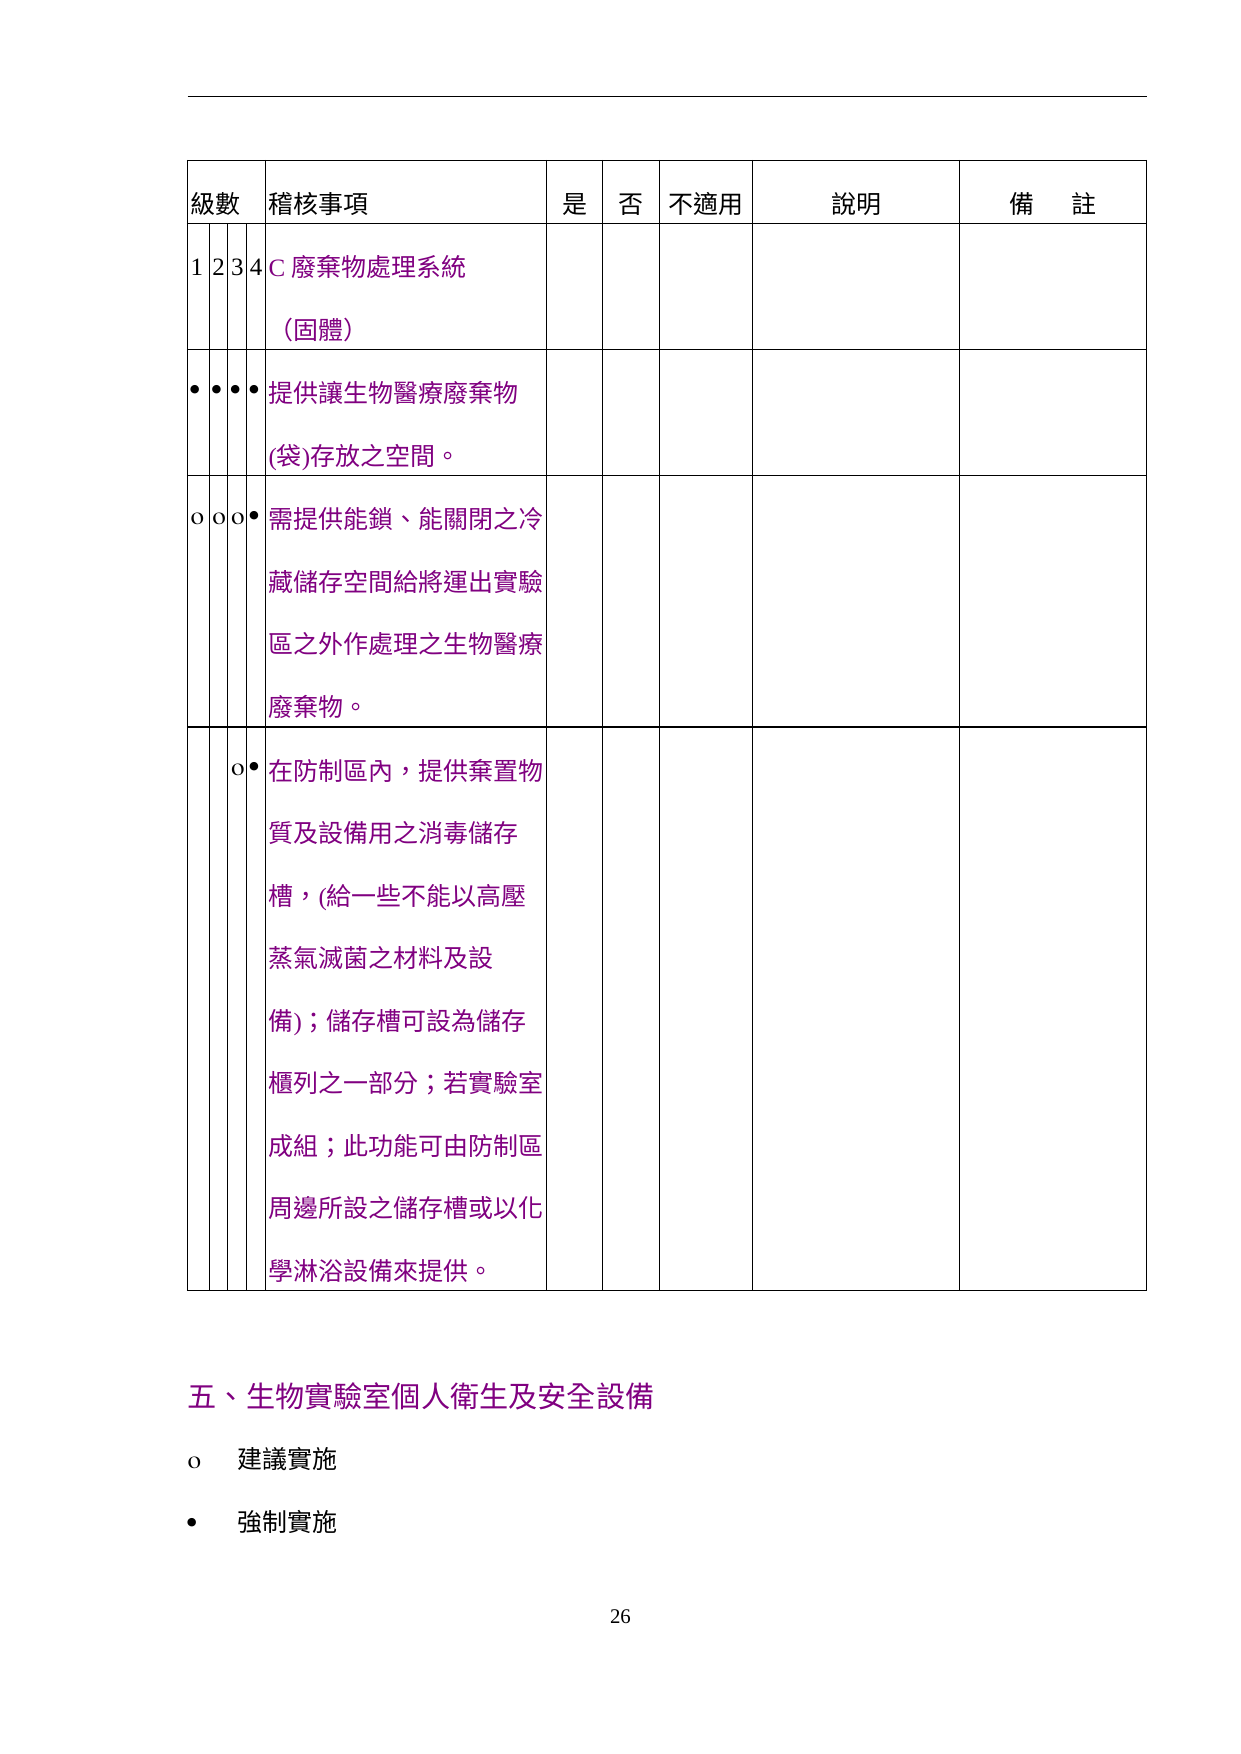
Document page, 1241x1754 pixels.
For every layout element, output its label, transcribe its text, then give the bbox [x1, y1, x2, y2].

table_cell [660, 728, 752, 1290]
table_cell [660, 350, 752, 475]
table_cell 不適用 [660, 161, 752, 223]
table_cell [959, 97, 1147, 160]
table_cell 4 [247, 224, 265, 349]
table_cell [547, 97, 603, 160]
table_cell [660, 476, 752, 726]
table_cell [753, 476, 959, 726]
table_cell  [228, 728, 246, 1290]
table_cell [960, 728, 1146, 1290]
table_cell [603, 97, 659, 160]
table_cell [753, 350, 959, 475]
table_cell  [247, 350, 265, 475]
text 五、生物實驗室個人衛生及安全設備 [187, 1353, 1053, 1416]
table_cell [960, 476, 1146, 726]
table_cell [188, 97, 265, 160]
table_cell  [228, 350, 246, 475]
table_cell [547, 728, 602, 1290]
table_cell 備 註 [960, 161, 1146, 223]
table_cell [603, 728, 659, 1290]
table_cell  [210, 476, 227, 726]
table_cell 否 [603, 161, 659, 223]
table_cell [547, 350, 602, 475]
table_cell [603, 350, 659, 475]
text  建議實施 [187, 1416, 1053, 1478]
table_cell  [188, 350, 209, 475]
table_cell  [247, 728, 265, 1290]
table_cell [753, 97, 959, 160]
table_cell [960, 350, 1146, 475]
table_cell  [188, 476, 209, 726]
table_cell [659, 97, 753, 160]
table_cell [210, 728, 227, 1290]
table_cell 說明 [753, 161, 959, 223]
table_cell [603, 224, 659, 349]
table_cell [603, 476, 659, 726]
text  強制實施 [187, 1478, 1053, 1541]
table_cell 需提供能鎖、能關閉之冷藏儲存空間給將運出實驗區之外作處理之生物醫療廢棄物。 [266, 476, 546, 726]
table_cell [960, 224, 1146, 349]
table_cell 稽核事項 [266, 161, 546, 223]
table_cell 級數 [188, 161, 265, 223]
table_cell [753, 728, 959, 1290]
table_cell  [228, 476, 246, 726]
table_cell 2 [210, 224, 227, 349]
table_cell  [210, 350, 227, 475]
table_cell [188, 728, 209, 1290]
table_cell 在防制區內，提供棄置物質及設備用之消毒儲存槽，(給一些不能以高壓蒸氣滅菌之材料及設備)；儲存槽可設為儲存櫃列之一部分；若實驗室成組；此功能可由防制區周邊所設之儲存槽或以化學淋浴設備來提供。 [266, 728, 546, 1290]
table_cell 3 [228, 224, 246, 349]
table_cell [753, 224, 959, 349]
table_cell 提供讓生物醫療廢棄物(袋)存放之空間。 [266, 350, 546, 475]
table_cell [547, 476, 602, 726]
table_cell 1 [188, 224, 209, 349]
table_cell [547, 224, 602, 349]
table_cell 是 [547, 161, 602, 223]
table_cell  [247, 476, 265, 726]
table_cell C 廢棄物處理系統 （固體） [266, 224, 546, 349]
table_cell [660, 224, 752, 349]
table_cell [265, 97, 547, 160]
